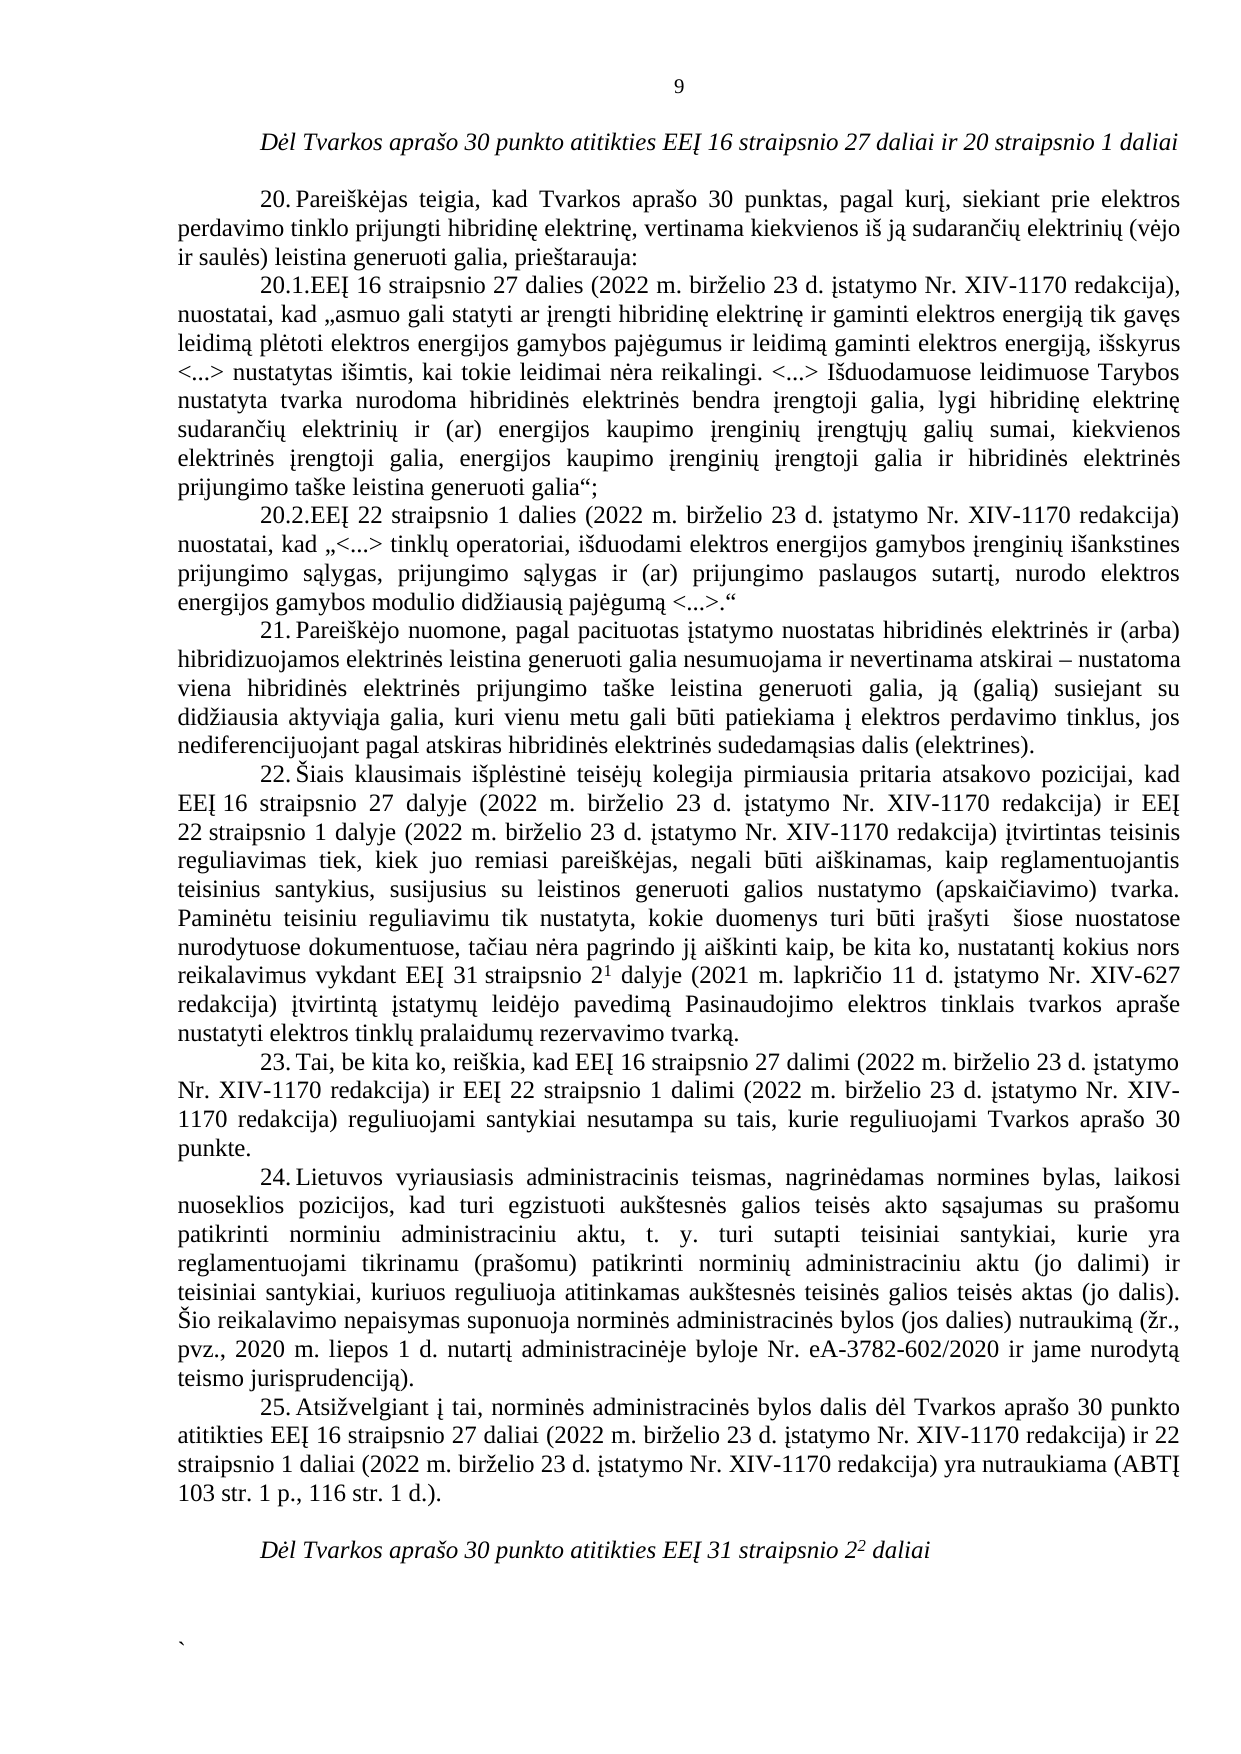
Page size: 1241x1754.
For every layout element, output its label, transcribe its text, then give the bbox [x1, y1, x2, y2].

text Dėl Tvarkos aprašo 30 punkto atitikties EEĮ 31 straipsnio 22 daliai [260, 1535, 1181, 1564]
text 24. Lietuvos vyriausiasis administracinis teismas, nagrinėdamas normines bylas, laikosi nuoseklios pozicijos, kad turi egzistuoti aukštesnės galios teisės akto sąsajumas su prašomu patikrinti norminiu administraciniu aktu, t. y. turi sutapti teisiniai santykiai, kurie yra reglamentuojami tikrinamu (prašomu) patikrinti norminių administraciniu aktu (jo dalimi) ir teisiniai santykiai, kuriuos reguliuoja atitinkamas aukštesnės teisinės galios teisės aktas (jo dalis). Šio reikalavimo nepaisymas suponuoja norminės administracinės bylos (jos dalies) nutraukimą (žr., pvz., 2020 m. liepos 1 d. nutartį administracinėje byloje Nr. eA-3782-602/2020 ir jame nurodytą teismo jurisprudenciją). [177, 1162, 1181, 1392]
text 25. Atsižvelgiant į tai, norminės administracinės bylos dalis dėl Tvarkos aprašo 30 punkto atitikties EEĮ 16 straipsnio 27 daliai (2022 m. birželio 23 d. įstatymo Nr. XIV-1170 redakcija) ir 22 straipsnio 1 daliai (2022 m. birželio 23 d. įstatymo Nr. XIV-1170 redakcija) yra nutraukiama (ABTĮ 103 str. 1 p., 116 str. 1 d.). [177, 1392, 1181, 1507]
text 21. Pareiškėjo nuomone, pagal pacituotas įstatymo nuostatas hibridinės elektrinės ir (arba) hibridizuojamos elektrinės leistina generuoti galia nesumuojama ir nevertinama atskirai – nustatoma viena hibridinės elektrinės prijungimo taške leistina generuoti galia, ją (galią) susiejant su didžiausia aktyviąja galia, kuri vienu metu gali būti patiekiama į elektros perdavimo tinklus, jos nediferencijuojant pagal atskiras hibridinės elektrinės sudedamąsias dalis (elektrines). [177, 615, 1181, 759]
text Dėl Tvarkos aprašo 30 punkto atitikties EEĮ 16 straipsnio 27 daliai ir 20 straipsnio 1 daliai [260, 127, 1181, 155]
text 20.1. EEĮ 16 straipsnio 27 dalies (2022 m. birželio 23 d. įstatymo Nr. XIV-1170 redakcija), nuostatai, kad „asmuo gali statyti ar įrengti hibridinę elektrinę ir gaminti elektros energiją tik gavęs leidimą plėtoti elektros energijos gamybos pajėgumus ir leidimą gaminti elektros energiją, išskyrus <...> nustatytas išimtis, kai tokie leidimai nėra reikalingi. <...> Išduodamuose leidimuose Tarybos nustatyta tvarka nurodoma hibridinės elektrinės bendra įrengtoji galia, lygi hibridinę elektrinę sudarančių elektrinių ir (ar) energijos kaupimo įrenginių įrengtųjų galių sumai, kiekvienos elektrinės įrengtoji galia, energijos kaupimo įrenginių įrengtoji galia ir hibridinės elektrinės prijungimo taške leistina generuoti galia“; [177, 270, 1181, 500]
text 20.2. EEĮ 22 straipsnio 1 dalies (2022 m. birželio 23 d. įstatymo Nr. XIV-1170 redakcija) nuostatai, kad „<...> tinklų operatoriai, išduodami elektros energijos gamybos įrenginių išankstines prijungimo sąlygas, prijungimo sąlygas ir (ar) prijungimo paslaugos sutartį, nurodo elektros energijos gamybos modulio didžiausią pajėgumą <...>.“ [177, 500, 1181, 615]
text 23. Tai, be kita ko, reiškia, kad EEĮ 16 straipsnio 27 dalimi (2022 m. birželio 23 d. įstatymo Nr. XIV-1170 redakcija) ir EEĮ 22 straipsnio 1 dalimi (2022 m. birželio 23 d. įstatymo Nr. XIV-1170 redakcija) reguliuojami santykiai nesutampa su tais, kurie reguliuojami Tvarkos aprašo 30 punkte. [177, 1047, 1181, 1162]
text 22. Šiais klausimais išplėstinė teisėjų kolegija pirmiausia pritaria atsakovo pozicijai, kad EEĮ 16 straipsnio 27 dalyje (2022 m. birželio 23 d. įstatymo Nr. XIV-1170 redakcija) ir EEĮ 22 straipsnio 1 dalyje (2022 m. birželio 23 d. įstatymo Nr. XIV-1170 redakcija) įtvirtintas teisinis reguliavimas tiek, kiek juo remiasi pareiškėjas, negali būti aiškinamas, kaip reglamentuojantis teisinius santykius, susijusius su leistinos generuoti galios nustatymo (apskaičiavimo) tvarka. Paminėtu teisiniu reguliavimu tik nustatyta, kokie duomenys turi būti įrašyti šiose nuostatose nurodytuose dokumentuose, tačiau nėra pagrindo jį aiškinti kaip, be kita ko, nustatantį kokius nors reikalavimus vykdant EEĮ 31 straipsnio 21 dalyje (2021 m. lapkričio 11 d. įstatymo Nr. XIV-627 redakcija) įtvirtintą įstatymų leidėjo pavedimą Pasinaudojimo elektros tinklais tvarkos apraše nustatyti elektros tinklų pralaidumų rezervavimo tvarką. [177, 759, 1181, 1047]
text 20. Pareiškėjas teigia, kad Tvarkos aprašo 30 punktas, pagal kurį, siekiant prie elektros perdavimo tinklo prijungti hibridinę elektrinę, vertinama kiekvienos iš ją sudarančių elektrinių (vėjo ir saulės) leistina generuoti galia, prieštarauja: [177, 184, 1181, 270]
